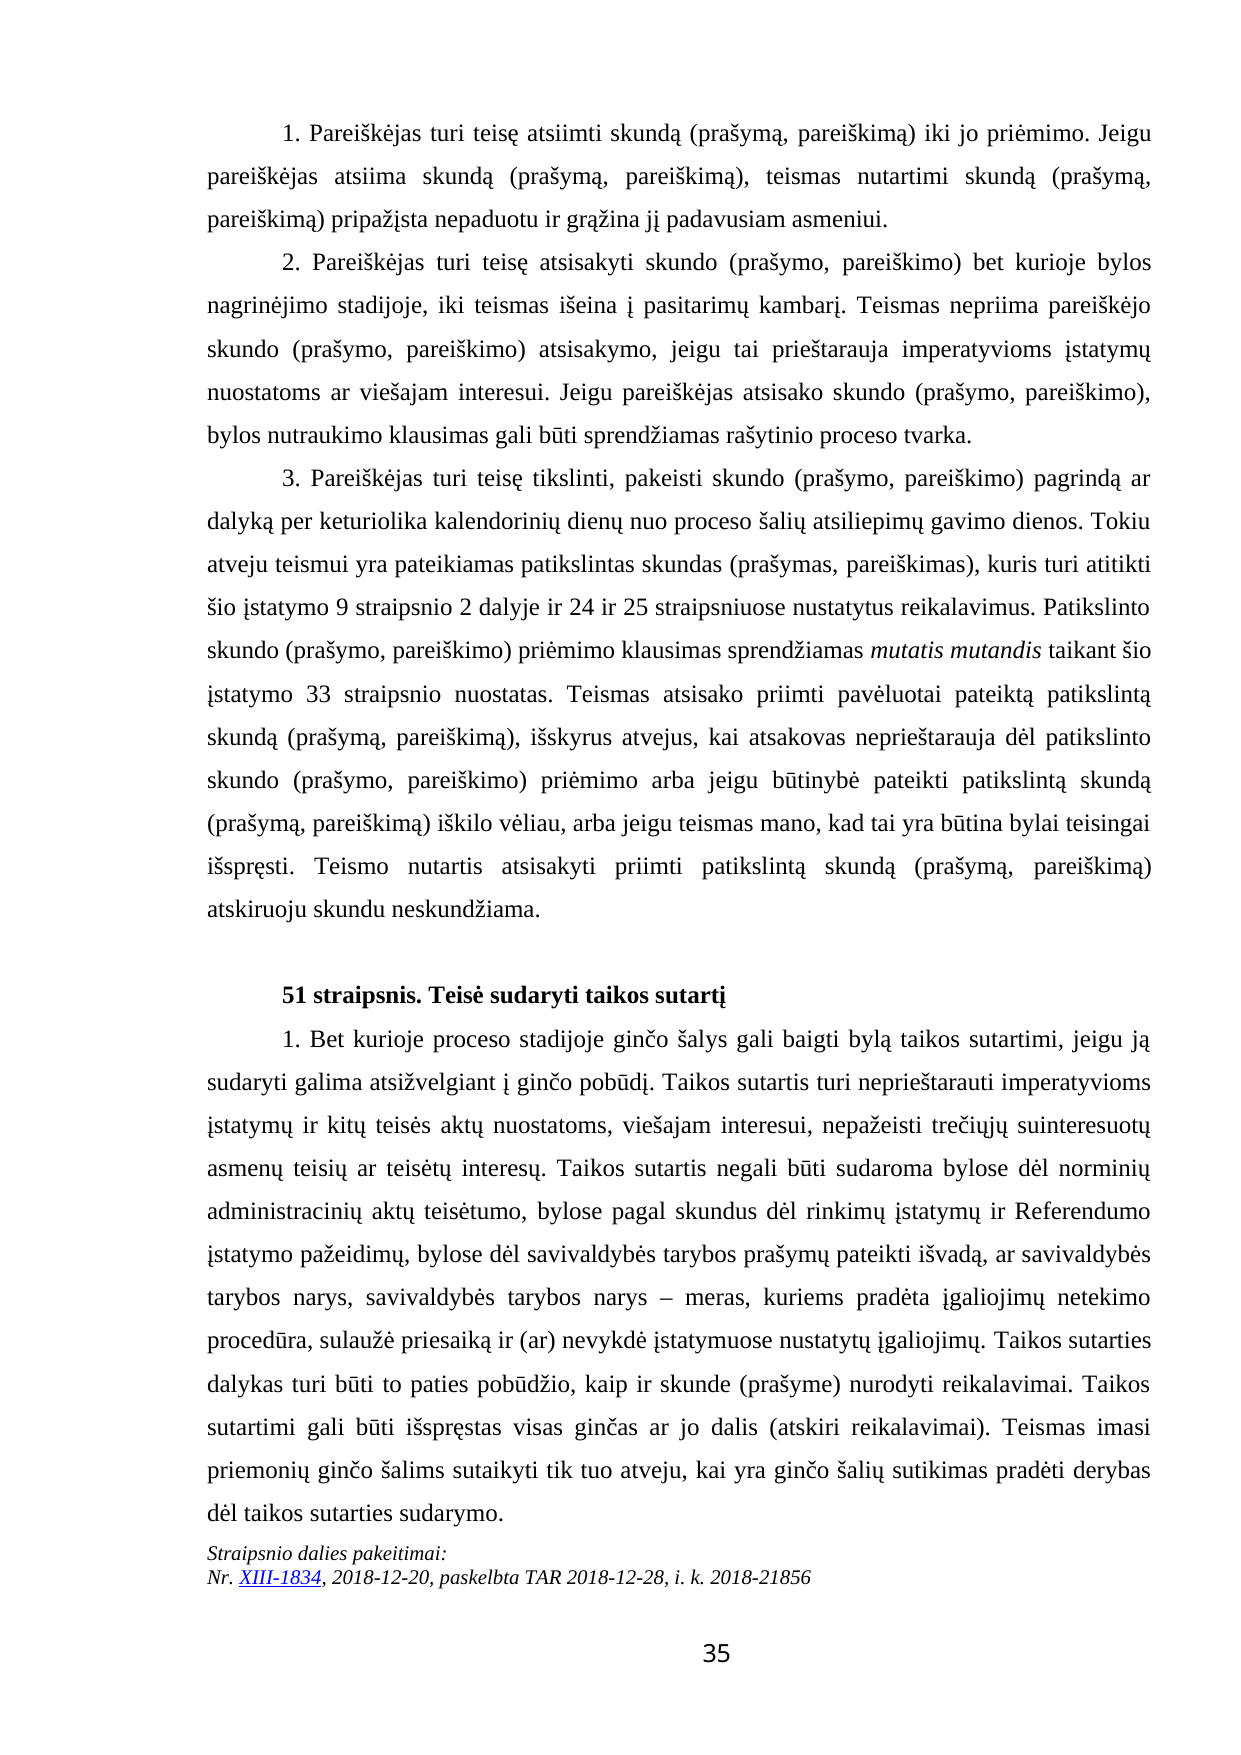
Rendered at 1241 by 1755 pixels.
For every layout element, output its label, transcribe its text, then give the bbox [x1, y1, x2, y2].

text Nr. XIII-1834, 2018-12-20, paskelbta TAR 2018-12-28, i. k. 2018-21856 [207, 1565, 1152, 1589]
text 1. Pareiškėjas turi teisę atsiimti skundą (prašymą, pareiškimą) iki jo priėmimo. Jeigu pareiškėjas atsiima skundą (prašymą, pareiškimą), teismas nutartimi skundą (prašymą, pareiškimą) pripažįsta nepaduotu ir grąžina jį padavusiam asmeniui. [207, 118, 1152, 233]
text 51 straipsnis. Teisė sudaryti taikos sutartį [207, 981, 1152, 1009]
text 2. Pareiškėjas turi teisę atsisakyti skundo (prašymo, pareiškimo) bet kurioje bylos nagrinėjimo stadijoje, iki teismas išeina į pasitarimų kambarį. Teismas nepriima pareiškėjo skundo (prašymo, pareiškimo) atsisakymo, jeigu tai prieštarauja imperatyvioms įstatymų nuostatoms ar viešajam interesui. Jeigu pareiškėjas atsisako skundo (prašymo, pareiškimo), bylos nutraukimo klausimas gali būti sprendžiamas rašytinio proceso tvarka. [207, 247, 1152, 449]
text Straipsnio dalies pakeitimai: [207, 1541, 1152, 1565]
text 3. Pareiškėjas turi teisę tikslinti, pakeisti skundo (prašymo, pareiškimo) pagrindą ar dalyką per keturiolika kalendorinių dienų nuo proceso šalių atsiliepimų gavimo dienos. Tokiu atveju teismui yra pateikiamas patikslintas skundas (prašymas, pareiškimas), kuris turi atitikti šio įstatymo 9 straipsnio 2 dalyje ir 24 ir 25 straipsniuose nustatytus reikalavimus. Patikslinto skundo (prašymo, pareiškimo) priėmimo klausimas sprendžiamas mutatis mutandis taikant šio įstatymo 33 straipsnio nuostatas. Teismas atsisako priimti pavėluotai pateiktą patikslintą skundą (prašymą, pareiškimą), išskyrus atvejus, kai atsakovas neprieštarauja dėl patikslinto skundo (prašymo, pareiškimo) priėmimo arba jeigu būtinybė pateikti patikslintą skundą (prašymą, pareiškimą) iškilo vėliau, arba jeigu teismas mano, kad tai yra būtina bylai teisingai išspręsti. Teismo nutartis atsisakyti priimti patikslintą skundą (prašymą, pareiškimą) atskiruoju skundu neskundžiama. [207, 463, 1152, 923]
text 1. Bet kurioje proceso stadijoje ginčo šalys gali baigti bylą taikos sutartimi, jeigu ją sudaryti galima atsižvelgiant į ginčo pobūdį. Taikos sutartis turi neprieštarauti imperatyvioms įstatymų ir kitų teisės aktų nuostatoms, viešajam interesui, nepažeisti trečiųjų suinteresuotų asmenų teisių ar teisėtų interesų. Taikos sutartis negali būti sudaroma bylose dėl norminių administracinių aktų teisėtumo, bylose pagal skundus dėl rinkimų įstatymų ir Referendumo įstatymo pažeidimų, bylose dėl savivaldybės tarybos prašymų pateikti išvadą, ar savivaldybės tarybos narys, savivaldybės tarybos narys – meras, kuriems pradėta įgaliojimų netekimo procedūra, sulaužė priesaiką ir (ar) nevykdė įstatymuose nustatytų įgaliojimų. Taikos sutarties dalykas turi būti to paties pobūdžio, kaip ir skunde (prašyme) nurodyti reikalavimai. Taikos sutartimi gali būti išspręstas visas ginčas ar jo dalis (atskiri reikalavimai). Teismas imasi priemonių ginčo šalims sutaikyti tik tuo atveju, kai yra ginčo šalių sutikimas pradėti derybas dėl taikos sutarties sudarymo. [207, 1024, 1152, 1527]
